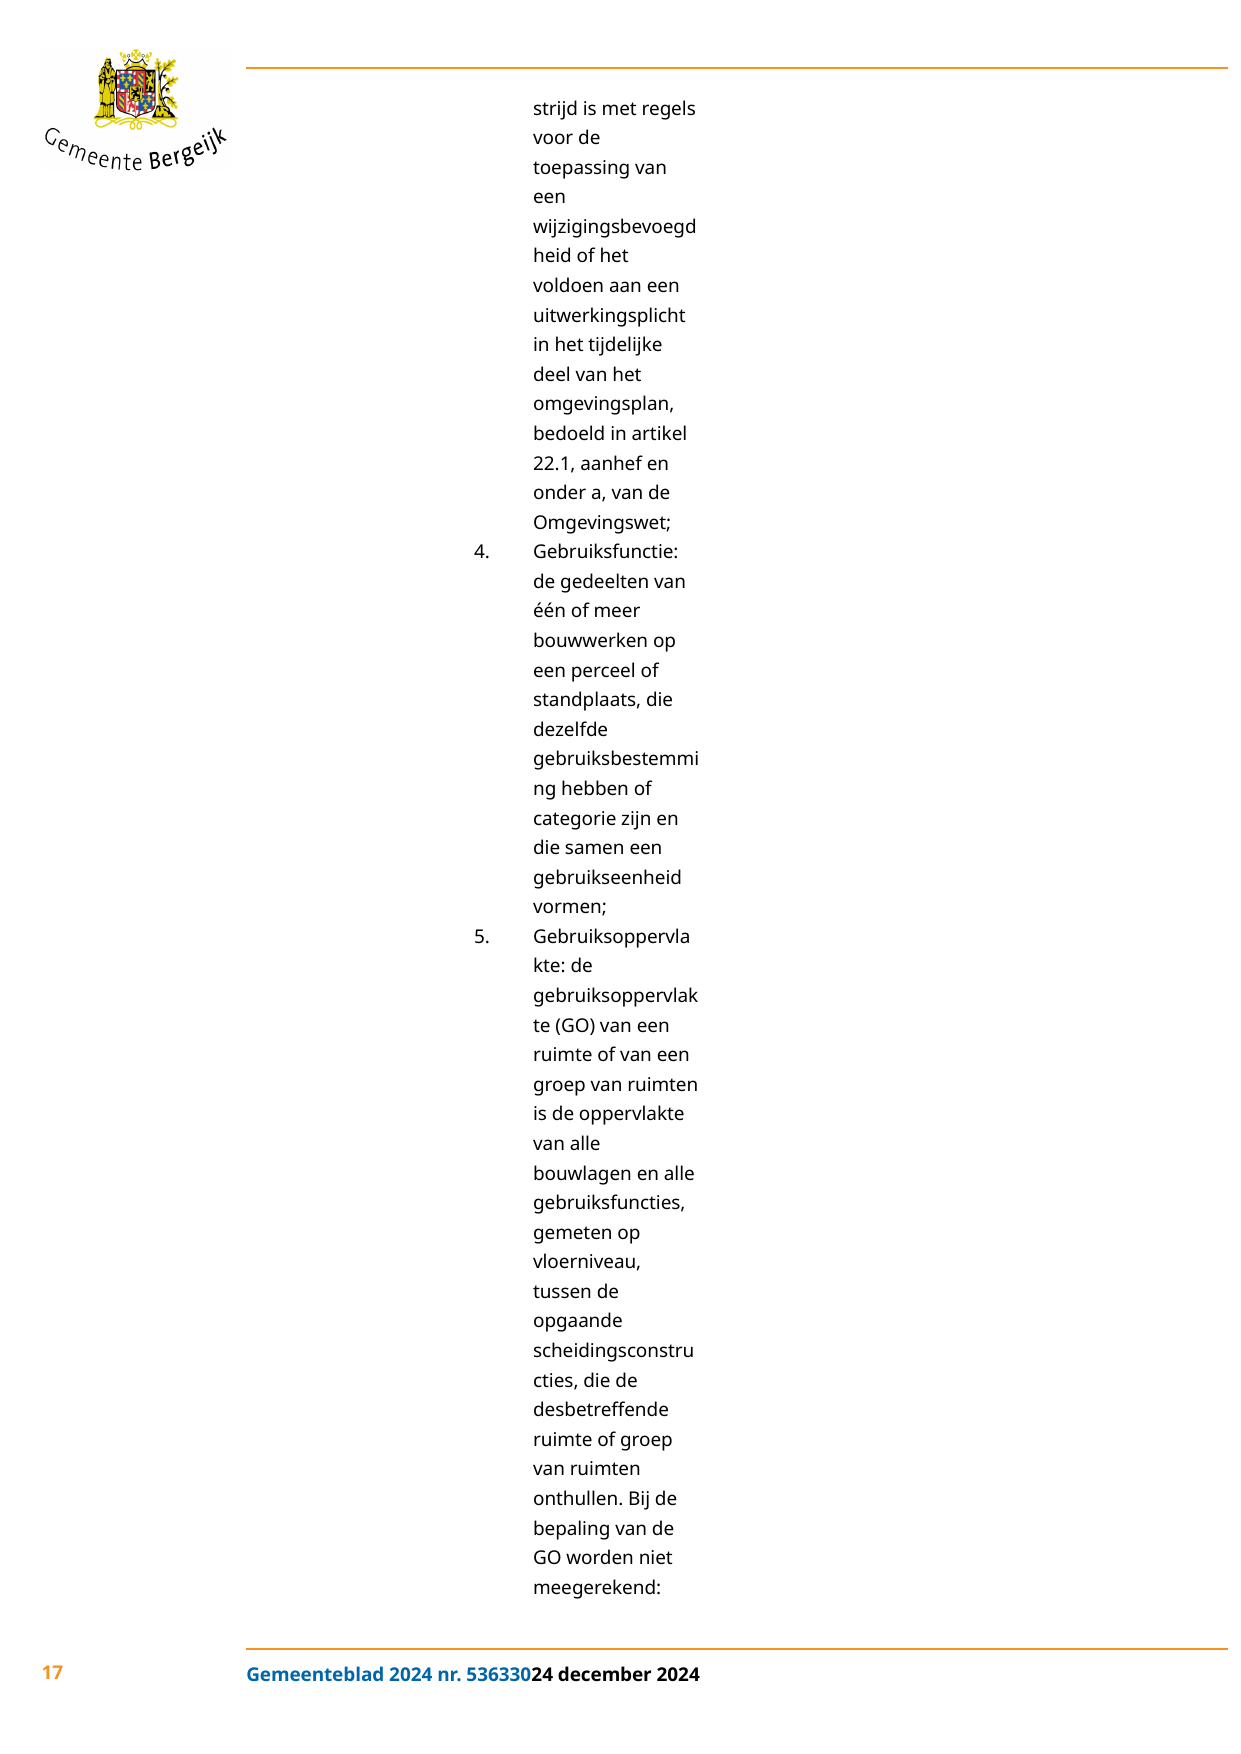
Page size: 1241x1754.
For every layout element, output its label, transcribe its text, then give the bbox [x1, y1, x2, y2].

table_cell [926, 95, 1152, 1600]
table_cell [248, 95, 474, 1600]
table_cell [700, 95, 926, 1600]
picture [41, 47, 231, 172]
table_cell In dit hoofdstuk wordt verstaan onder: · Vooroverleg/conceptverzoek: een schriftelijk verzoek in verband met het verkrijgen van een indicatie of een voorgenomen conceptplan in het kader van de Omgevingswet vergunbaar is; Principeverzoek: een schriftelijk verzoek waarbij het college van burgemeester en wethouders om een standpunt wordt gevraagd in het kader van een ruimtelijke ontwikkeling welke niet passend is in het omgevingsplan; Externe omgevingstafel: een overleg waarbij initiatiefnemer, gemeente en alle betrokken (externe) partijen een initiatief bespreken en wat resulteert in een integraal advies richting initiatiefnemer voor het indienen van een aanvraag; Binnenplanse omgevingsplanactiviteit bij wijzigingsbevoegdheid of uitwerkingsplicht: een activiteit waarvoor in het omgevingsplan is bepaald dat het is verboden deze zonder omgevingsvergunning te verrichten en die in strijd is met het omgevingsplan, maar die niet in strijd is met regels voor de toepassing van een wijzigingsbevoegdheid of het voldoen aan een uitwerkingsplicht in het tijdelijke deel van het omgevingsplan, bedoeld in artikel 22.1, aanhef en onder a, van de Omgevingswet; Gebruiksfunctie: de gedeelten van één of meer bouwwerken op een perceel of standplaats, die dezelfde gebruiksbestemming hebben of categorie zijn en die samen een gebruikseenheid vormen; Gebruiksoppervlakte: de gebruiksoppervlakte (GO) van een ruimte of van een groep van ruimten is de oppervlakte van alle bouwlagen en alle gebruiksfuncties, gemeten op vloerniveau, tussen de opgaande scheidingsconstructies, die de desbetreffende ruimte of groep van ruimten onthullen. Bij de bepaling van de GO worden niet meegerekend: de oppervlakte van delen van vloeren, waarboven de netto-hoogte kleiner is dan 1,5 m, met uitzondering van vloeren onder trappen, hellingbanen e.d.; een liftschacht; een trapgat, schalmgat of vide, indien de oppervlakte daarvan groter is dan of gelijk is aan 4 m2; een vrijstaande bouwconstructie (niet zijnde een trap) indien de horizontale doorsnede daarvan groter is dan of gelijk is aan 0,5 m2; een leidingschacht, indien de horizontale doorsnede daarvan groter is dan of gelijk is aan 0,5 m2; een dragende binnenwand. [474, 95, 700, 1600]
